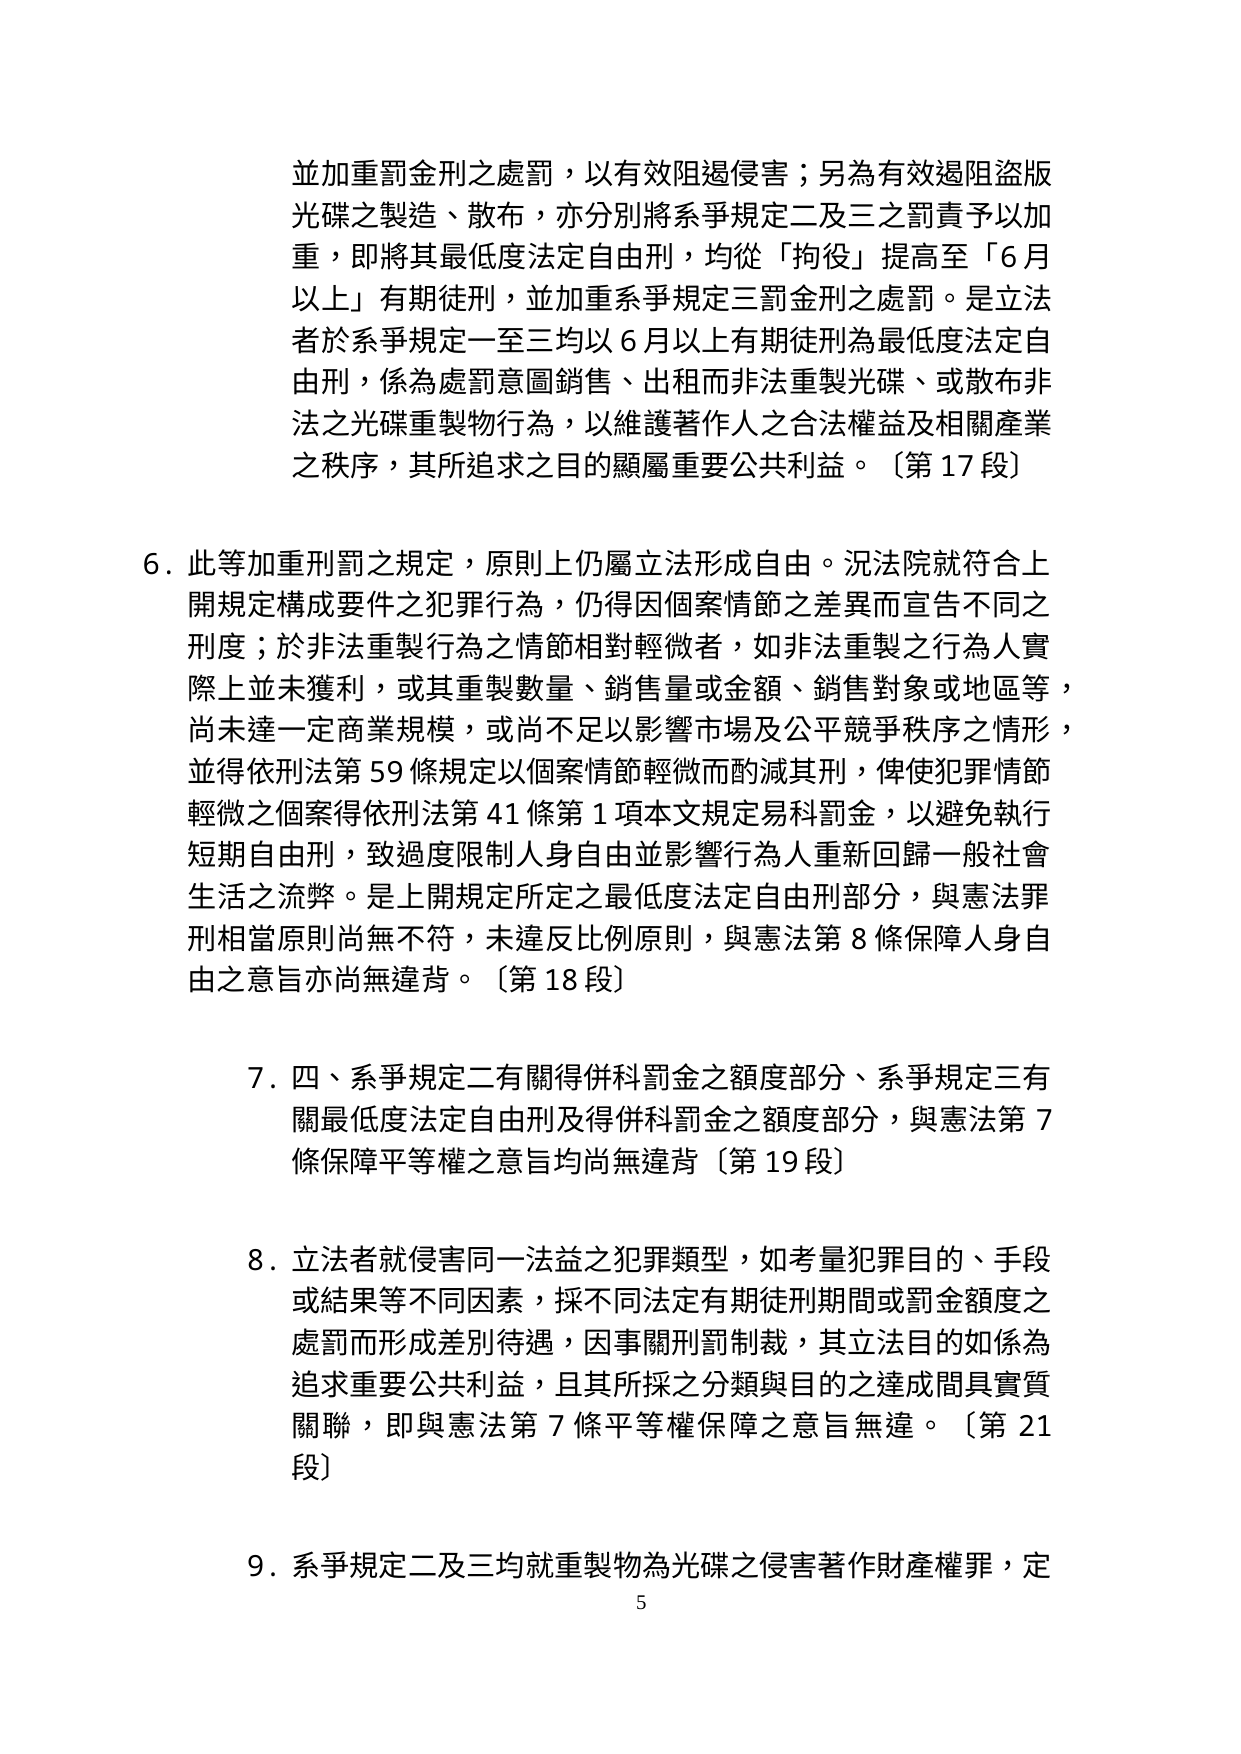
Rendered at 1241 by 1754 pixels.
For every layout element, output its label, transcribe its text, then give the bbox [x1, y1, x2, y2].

list 四、系爭規定二有關得併科罰金之額度部分、系爭規定三有關最低度法定自由刑及得併科罰金之額度部分，與憲法第7條保障平等權之意旨均尚無違背〔第19段〕 [247, 1055, 1053, 1180]
list 此等加重刑罰之規定，原則上仍屬立法形成自由。況法院就符合上開規定構成要件之犯罪行為，仍得因個案情節之差異而宣告不同之刑度；於非法重製行為之情節相對輕微者，如非法重製之行為人實際上並未獲利，或其重製數量、銷售量或金額、銷售對象或地區等，尚未達一定商業規模，或尚不足以影響市場及公平競爭秩序之情形，並得依刑法第59條規定以個案情節輕微而酌減其刑，俾使犯罪情節輕微之個案得依刑法第41條第1項本文規定易科罰金，以避免執行短期自由刑，致過度限制人身自由並影響行為人重新回歸一般社會生活之流弊。是上開規定所定之最低度法定自由刑部分，與憲法罪刑相當原則尚無不符，未違反比例原則，與憲法第8條保障人身自由之意旨亦尚無違背。〔第18段〕 [142, 541, 1053, 999]
list 系爭規定二及三均就重製物為光碟之侵害著作財產權罪，定 [247, 1543, 1053, 1584]
list 立法者就侵害同一法益之犯罪類型，如考量犯罪目的、手段或結果等不同因素，採不同法定有期徒刑期間或罰金額度之處罰而形成差別待遇，因事關刑罰制裁，其立法目的如係為追求重要公共利益，且其所採之分類與目的之達成間具實質關聯，即與憲法第7條平等權保障之意旨無違。〔第21段〕 [247, 1237, 1053, 1487]
list 93年修正公布系爭規定一至三時，立法者基於意圖銷售或出租他人著作而重製之侵害行為，惡性較為重大，著作財產權人所受之損失亦較為嚴重，爰加重系爭規定一之罰責，將最低度法定自由刑從「拘役」提高至「6月以上」有期徒刑，並加重罰金刑之處罰，以有效阻遏侵害；另為有效遏阻盜版光碟之製造、散布，亦分別將系爭規定二及三之罰責予以加重，即將其最低度法定自由刑，均從「拘役」提高至「6月以上」有期徒刑，並加重系爭規定三罰金刑之處罰。是立法者於系爭規定一至三均以6月以上有期徒刑為最低度法定自由刑，係為處罰意圖銷售、出租而非法重製光碟、或散布非法之光碟重製物行為，以維護著作人之合法權益及相關產業之秩序，其所追求之目的顯屬重要公共利益。〔第17段〕 [254, 151, 1053, 484]
